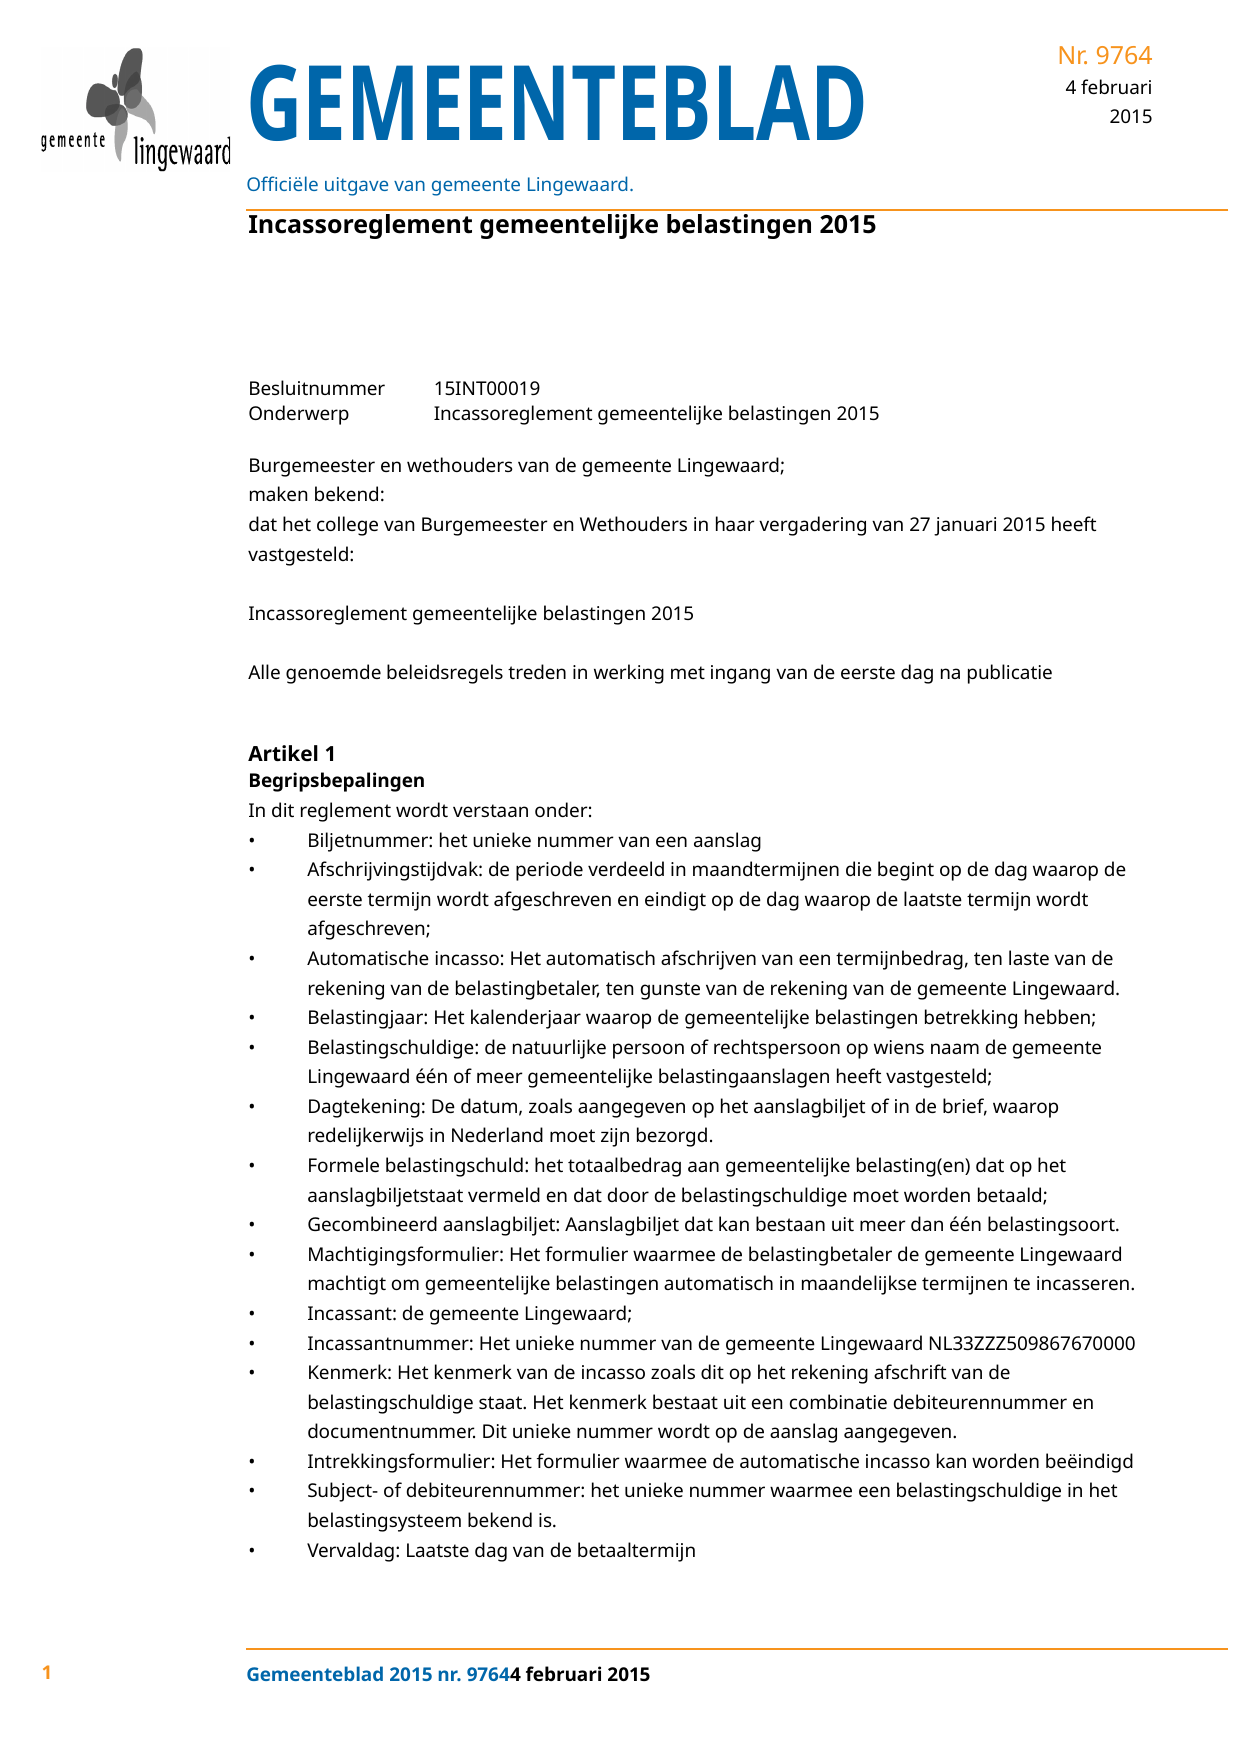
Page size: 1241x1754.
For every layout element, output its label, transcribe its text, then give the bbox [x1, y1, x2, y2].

list Formele belastingschuld: het totaalbedrag aan gemeentelijke belasting(en) dat op het aanslagbiljetstaat vermeld en dat door de belastingschuldige moet worden betaald; [248, 1152, 1152, 1207]
text Alle genoemde beleidsregels treden in werking met ingang van de eerste dag na publicatie [248, 659, 1152, 685]
list Subject- of debiteurennummer: het unieke nummer waarmee een belastingschuldige in het belastingsysteem bekend is. [248, 1478, 1152, 1533]
text maken bekend: [248, 482, 1152, 507]
text Incassoreglement gemeentelijke belastingen 2015 [248, 600, 1152, 626]
table_cell Onderwerp [248, 401, 433, 426]
text Incassoreglement gemeentelijke belastingen 2015 [248, 211, 1152, 241]
table_header Besluitnummer [248, 375, 433, 401]
list Incassantnummer: Het unieke nummer van de gemeente Lingewaard NL33ZZZ509867670000 [248, 1330, 1152, 1355]
list Automatische incasso: Het automatisch afschrijven van een termijnbedrag, ten laste van de rekening van de belastingbetaler, ten gunste van de rekening van de gemeente Lingewaard. [248, 945, 1152, 1000]
text Burgemeester en wethouders van de gemeente Lingewaard; [248, 452, 1152, 478]
list Belastingschuldige: de natuurlijke persoon of rechtspersoon op wiens naam de gemeente Lingewaard één of meer gemeentelijke belastingaanslagen heeft vastgesteld; [248, 1034, 1152, 1089]
list Dagtekening: De datum, zoals aangegeven op het aanslagbiljet of in de brief, waarop redelijkerwijs in Nederland moet zijn bezorgd. [248, 1093, 1152, 1148]
table_header 15INT00019 [434, 375, 1152, 401]
table_cell Incassoreglement gemeentelijke belastingen 2015 [434, 401, 1152, 426]
text In dit reglement wordt verstaan onder: [248, 797, 1152, 823]
picture [41, 47, 231, 172]
list Kenmerk: Het kenmerk van de incasso zoals dit op het rekening afschrift van de belastingschuldige staat. Het kenmerk bestaat uit een combinatie debiteurennummer en documentnummer. Dit unieke nummer wordt op de aanslag aangegeven. [248, 1359, 1152, 1444]
list Afschrijvingstijdvak: de periode verdeeld in maandtermijnen die begint op de dag waarop de eerste termijn wordt afgeschreven en eindigt op de dag waarop de laatste termijn wordt afgeschreven; [248, 856, 1152, 941]
list Intrekkingsformulier: Het formulier waarmee de automatische incasso kan worden beëindigd [248, 1448, 1152, 1474]
list Vervaldag: Laatste dag van de betaaltermijn [248, 1537, 1152, 1562]
list Biljetnummer: het unieke nummer van een aanslag [248, 827, 1152, 852]
list Machtigingsformulier: Het formulier waarmee de belastingbetaler de gemeente Lingewaard machtigt om gemeentelijke belastingen automatisch in maandelijkse termijnen te incasseren. [248, 1241, 1152, 1296]
text Artikel 1 [248, 739, 1152, 768]
list Belastingjaar: Het kalenderjaar waarop de gemeentelijke belastingen betrekking hebben; [248, 1004, 1152, 1030]
list Incassant: de gemeente Lingewaard; [248, 1300, 1152, 1326]
text Begripsbepalingen [248, 768, 1152, 793]
text dat het college van Burgemeester en Wethouders in haar vergadering van 27 januari 2015 heeft vastgesteld: [248, 511, 1152, 567]
list Gecombineerd aanslagbiljet: Aanslagbiljet dat kan bestaan uit meer dan één belastingsoort. [248, 1211, 1152, 1237]
